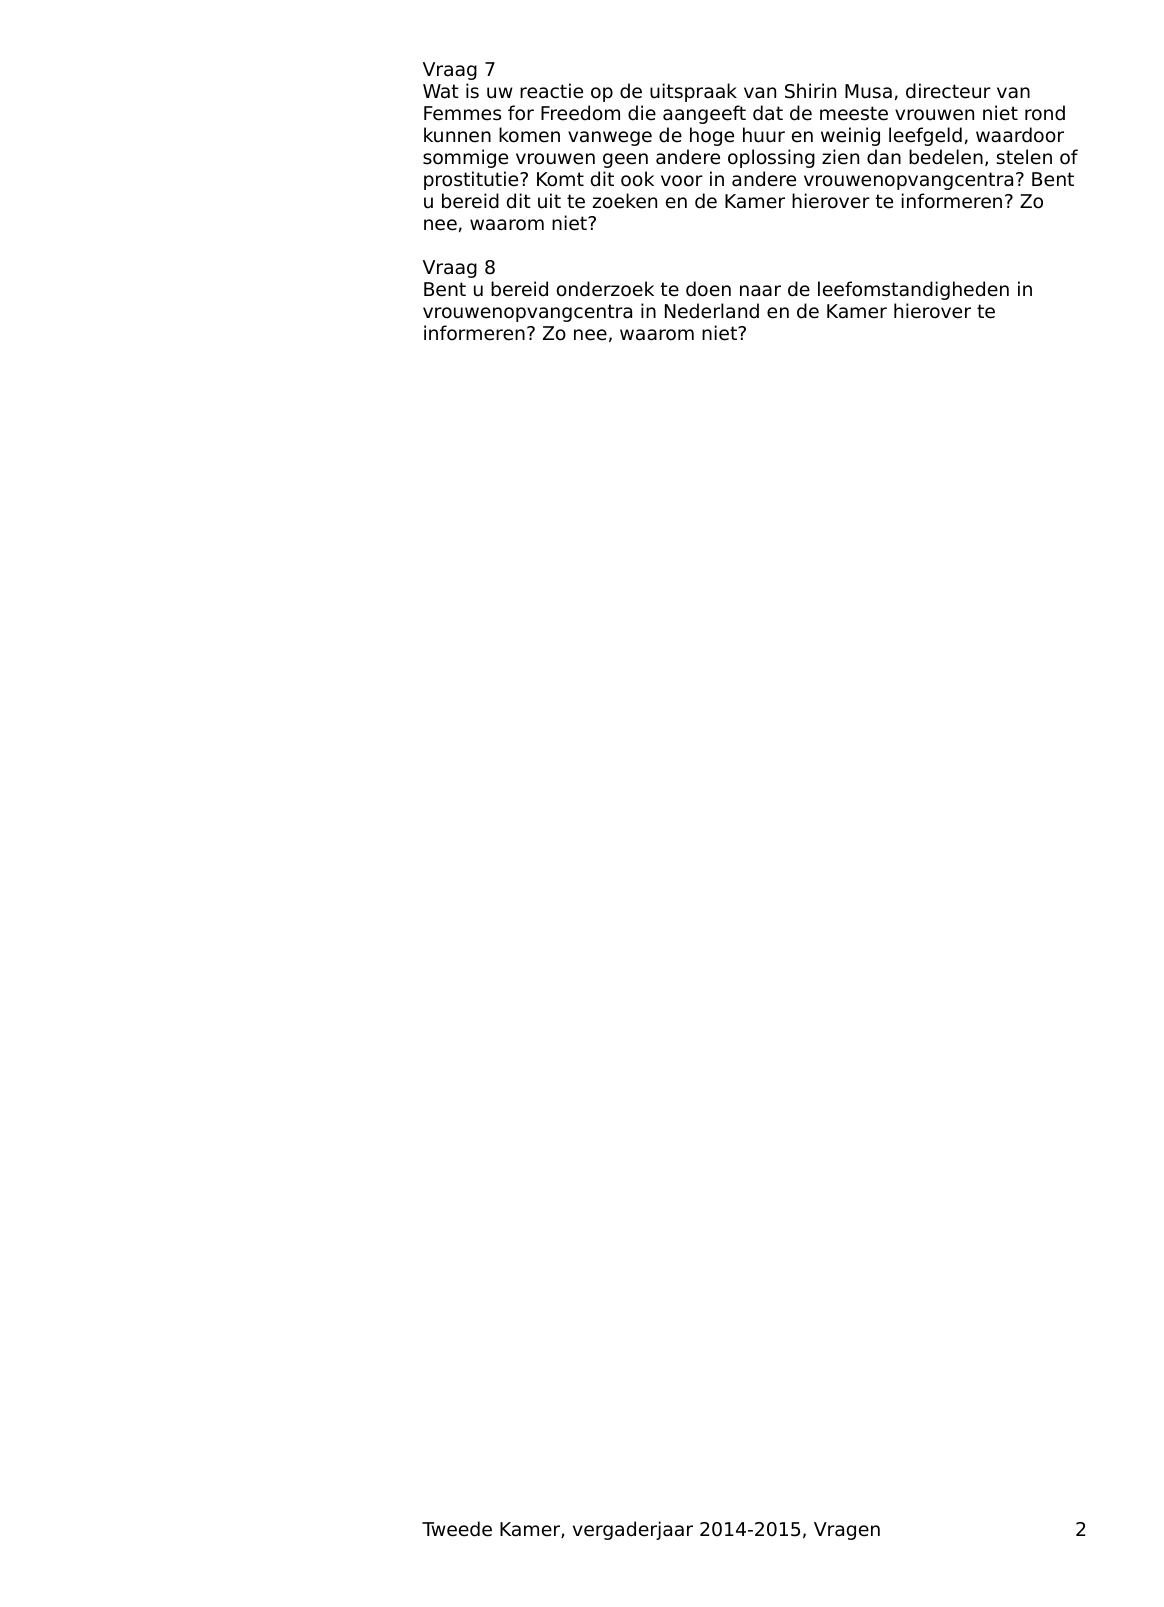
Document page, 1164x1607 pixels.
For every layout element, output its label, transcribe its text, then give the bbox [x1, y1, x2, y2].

text Wat is uw reactie op de uitspraak van Shirin Musa, directeur van Femmes for Freedom die aangeeft dat de meeste vrouwen niet rond kunnen komen vanwege de hoge huur en weinig leefgeld, waardoor sommige vrouwen geen andere oplossing zien dan bedelen, stelen of prostitutie? Komt dit ook voor in andere vrouwenopvangcentra? Bent u bereid dit uit te zoeken en de Kamer hierover te informeren? Zo nee, waarom niet? [422, 81, 1087, 235]
text Vraag 8 [422, 257, 1087, 279]
text Vraag 7 [422, 59, 1087, 81]
text Bent u bereid onderzoek te doen naar de leefomstandigheden in vrouwenopvangcentra in Nederland en de Kamer hierover te informeren? Zo nee, waarom niet? [422, 279, 1087, 345]
